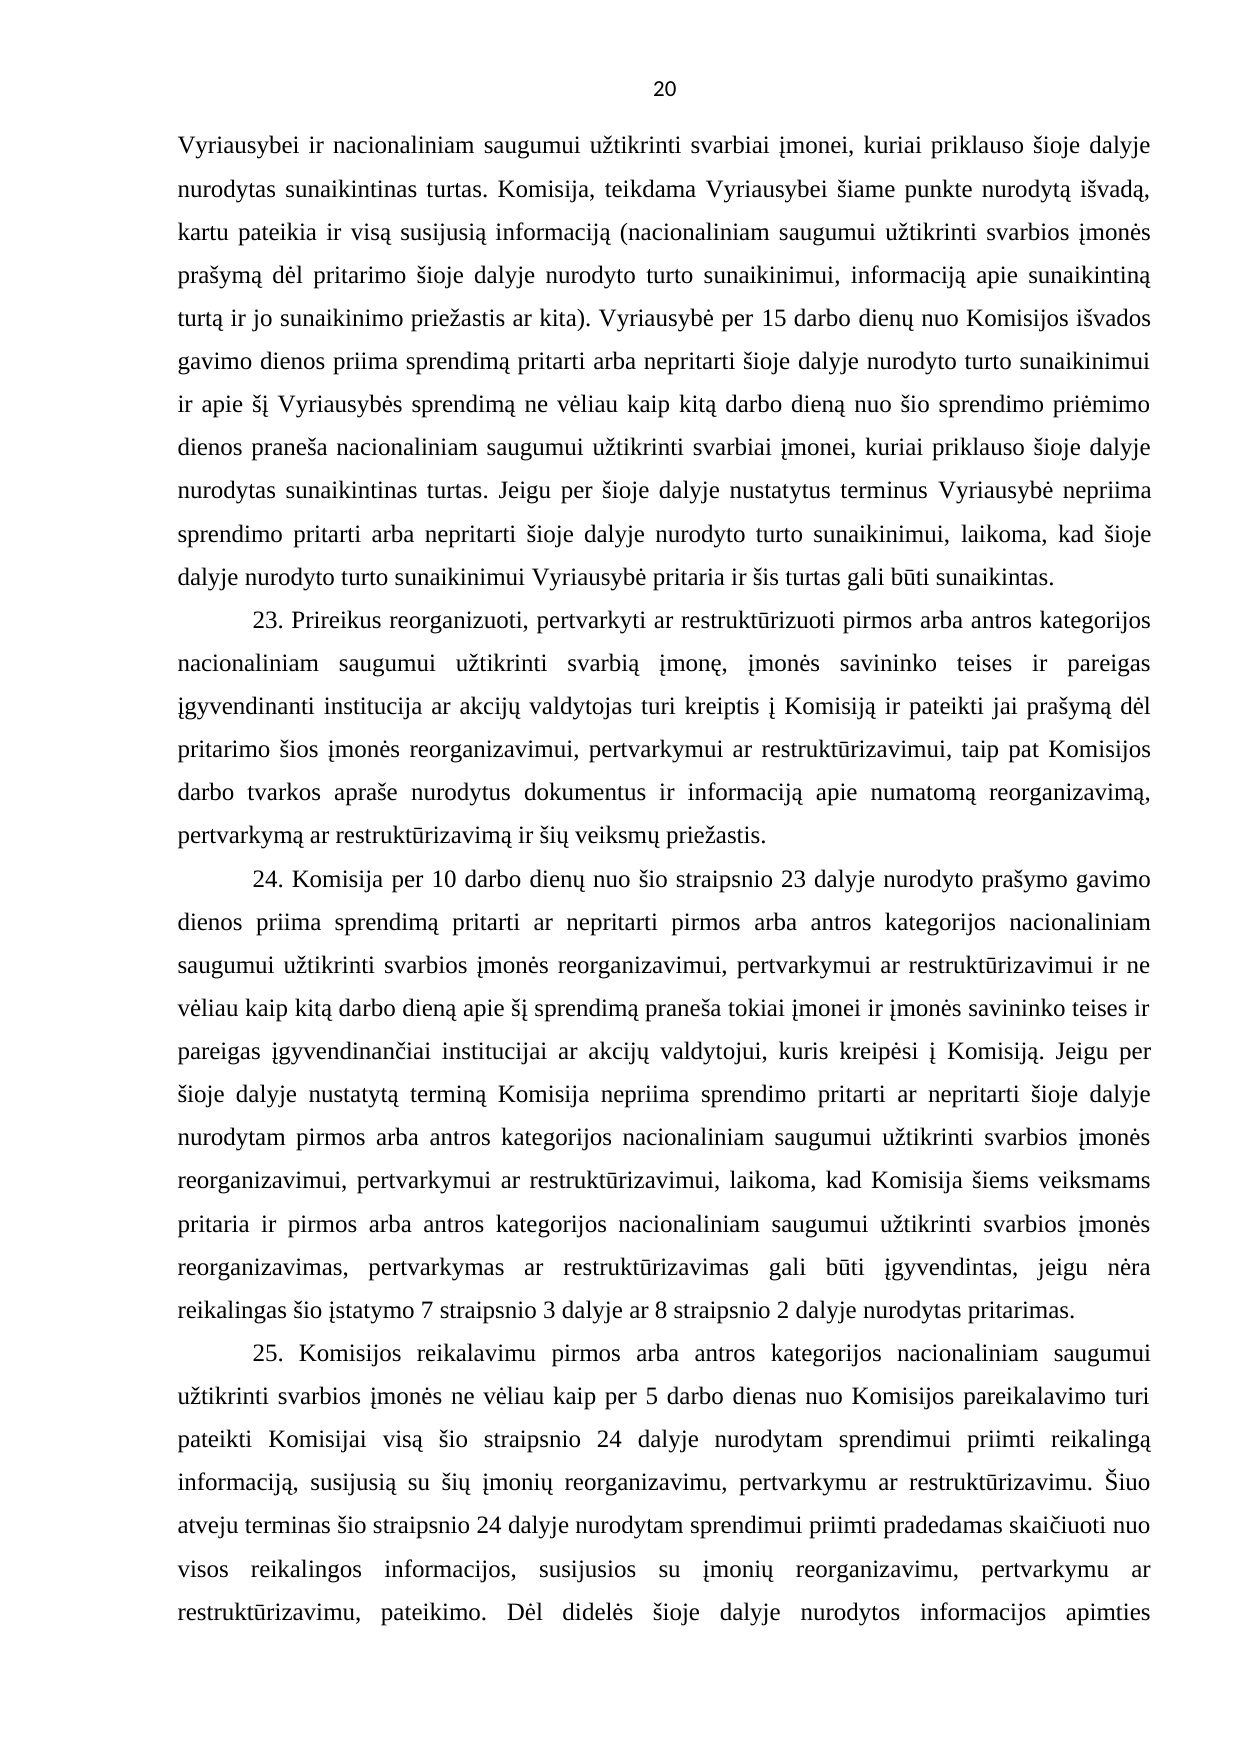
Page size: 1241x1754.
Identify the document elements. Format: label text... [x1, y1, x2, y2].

text 25. Komisijos reikalavimu pirmos arba antros kategorijos nacionaliniam saugumui užtikrinti svarbios įmonės ne vėliau kaip per 5 darbo dienas nuo Komisijos pareikalavimo turi pateikti Komisijai visą šio straipsnio 24 dalyje nurodytam sprendimui priimti reikalingą informaciją, susijusią su šių įmonių reorganizavimu, pertvarkymu ar restruktūrizavimu. Šiuo atveju terminas šio straipsnio 24 dalyje nurodytam sprendimui priimti pradedamas skaičiuoti nuo visos reikalingos informacijos, susijusios su įmonių reorganizavimu, pertvarkymu ar restruktūrizavimu, pateikimo. Dėl didelės šioje dalyje nurodytos informacijos apimties [177, 1338, 1152, 1626]
text Vyriausybei ir nacionaliniam saugumui užtikrinti svarbiai įmonei, kuriai priklauso šioje dalyje nurodytas sunaikintinas turtas. Komisija, teikdama Vyriausybei šiame punkte nurodytą išvadą, kartu pateikia ir visą susijusią informaciją (nacionaliniam saugumui užtikrinti svarbios įmonės prašymą dėl pritarimo šioje dalyje nurodyto turto sunaikinimui, informaciją apie sunaikintiną turtą ir jo sunaikinimo priežastis ar kita). Vyriausybė per 15 darbo dienų nuo Komisijos išvados gavimo dienos priima sprendimą pritarti arba nepritarti šioje dalyje nurodyto turto sunaikinimui ir apie šį Vyriausybės sprendimą ne vėliau kaip kitą darbo dieną nuo šio sprendimo priėmimo dienos praneša nacionaliniam saugumui užtikrinti svarbiai įmonei, kuriai priklauso šioje dalyje nurodytas sunaikintinas turtas. Jeigu per šioje dalyje nustatytus terminus Vyriausybė nepriima sprendimo pritarti arba nepritarti šioje dalyje nurodyto turto sunaikinimui, laikoma, kad šioje dalyje nurodyto turto sunaikinimui Vyriausybė pritaria ir šis turtas gali būti sunaikintas. [177, 131, 1152, 591]
text 23. Prireikus reorganizuoti, pertvarkyti ar restruktūrizuoti pirmos arba antros kategorijos nacionaliniam saugumui užtikrinti svarbią įmonę, įmonės savininko teises ir pareigas įgyvendinanti institucija ar akcijų valdytojas turi kreiptis į Komisiją ir pateikti jai prašymą dėl pritarimo šios įmonės reorganizavimui, pertvarkymui ar restruktūrizavimui, taip pat Komisijos darbo tvarkos apraše nurodytus dokumentus ir informaciją apie numatomą reorganizavimą, pertvarkymą ar restruktūrizavimą ir šių veiksmų priežastis. [177, 605, 1152, 849]
text 24. Komisija per 10 darbo dienų nuo šio straipsnio 23 dalyje nurodyto prašymo gavimo dienos priima sprendimą pritarti ar nepritarti pirmos arba antros kategorijos nacionaliniam saugumui užtikrinti svarbios įmonės reorganizavimui, pertvarkymui ar restruktūrizavimui ir ne vėliau kaip kitą darbo dieną apie šį sprendimą praneša tokiai įmonei ir įmonės savininko teises ir pareigas įgyvendinančiai institucijai ar akcijų valdytojui, kuris kreipėsi į Komisiją. Jeigu per šioje dalyje nustatytą terminą Komisija nepriima sprendimo pritarti ar nepritarti šioje dalyje nurodytam pirmos arba antros kategorijos nacionaliniam saugumui užtikrinti svarbios įmonės reorganizavimui, pertvarkymui ar restruktūrizavimui, laikoma, kad Komisija šiems veiksmams pritaria ir pirmos arba antros kategorijos nacionaliniam saugumui užtikrinti svarbios įmonės reorganizavimas, pertvarkymas ar restruktūrizavimas gali būti įgyvendintas, jeigu nėra reikalingas šio įstatymo 7 straipsnio 3 dalyje ar 8 straipsnio 2 dalyje nurodytas pritarimas. [177, 864, 1152, 1324]
